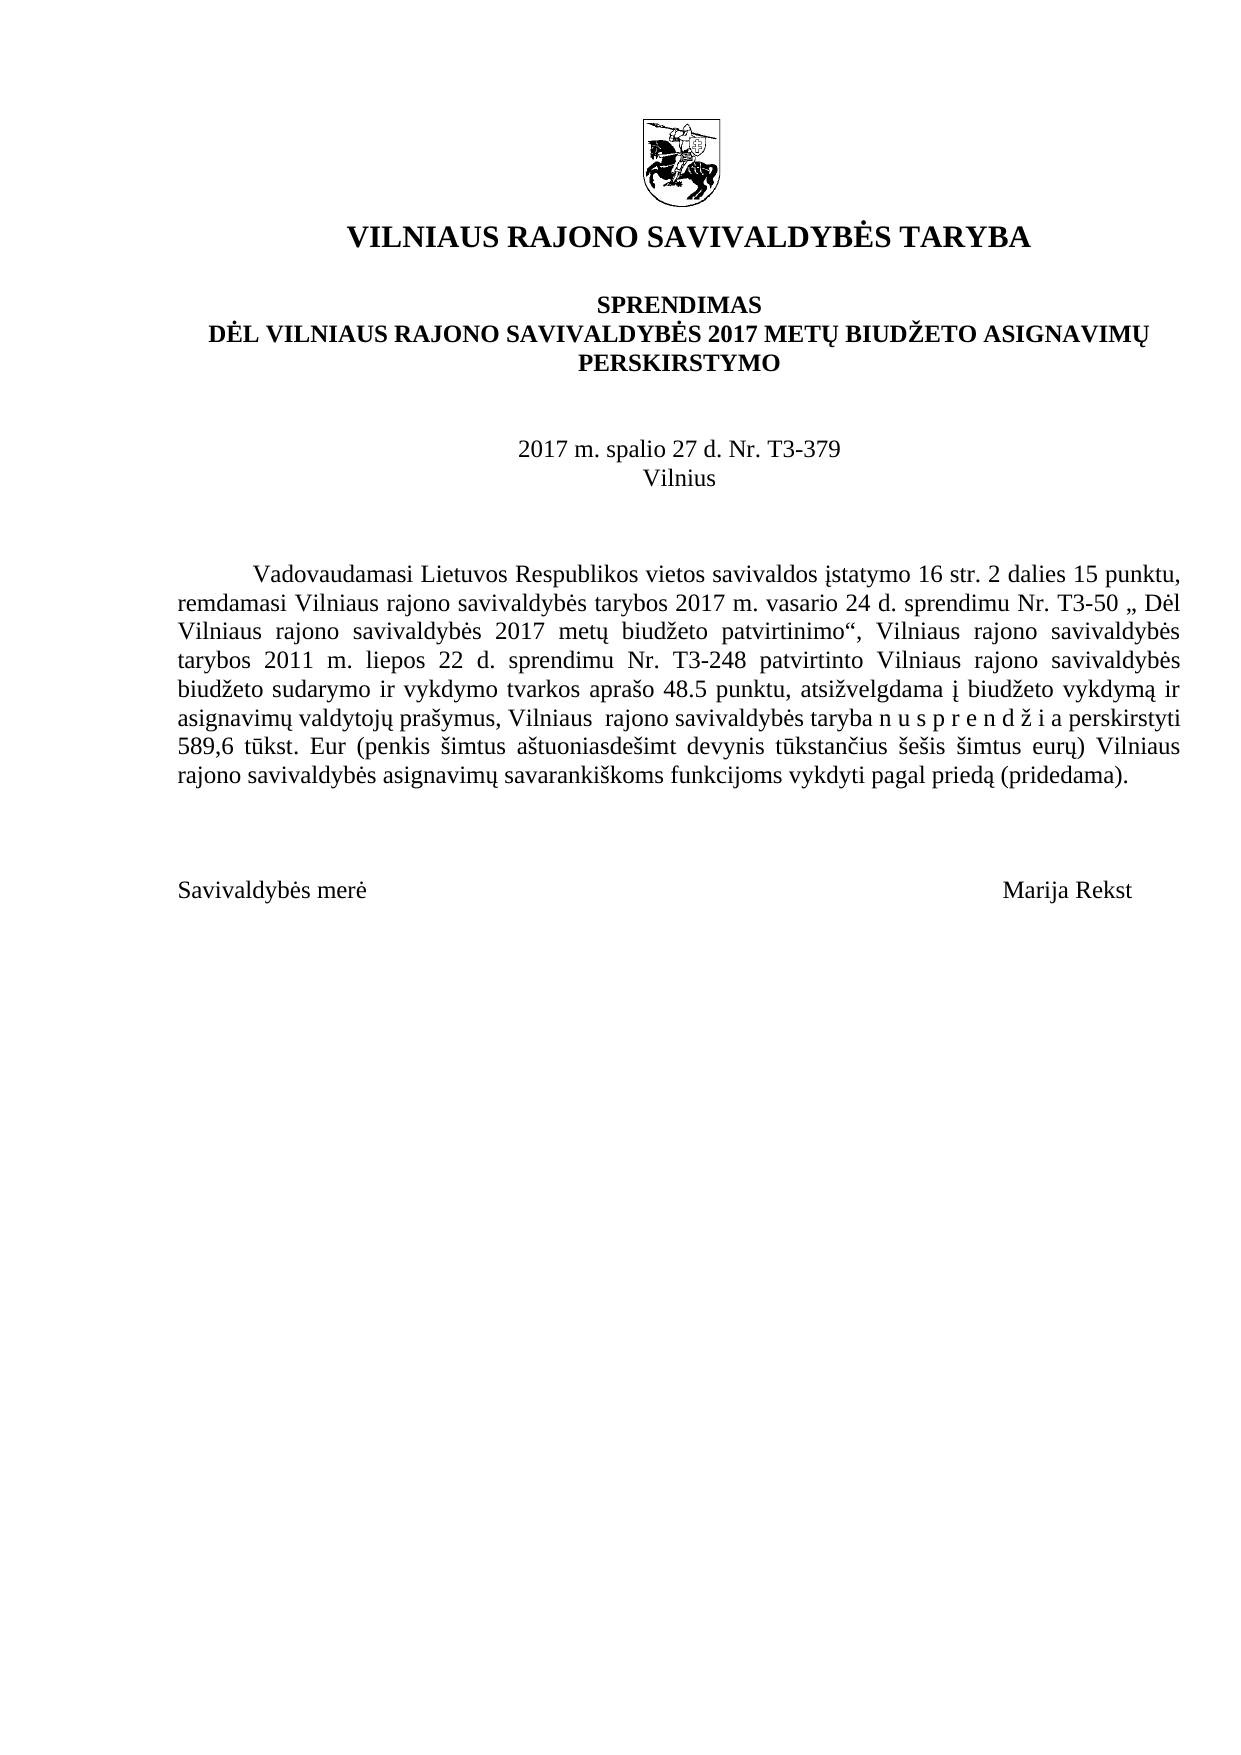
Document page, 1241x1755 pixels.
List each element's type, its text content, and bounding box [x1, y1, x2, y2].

text Vadovaudamasi Lietuvos Respublikos vietos savivaldos įstatymo 16 str. 2 dalies 15 punktu, remdamasi Vilniaus rajono savivaldybės tarybos 2017 m. vasario 24 d. sprendimu Nr. T3-50 „ Dėl Vilniaus rajono savivaldybės 2017 metų biudžeto patvirtinimo“, Vilniaus rajono savivaldybės tarybos 2011 m. liepos 22 d. sprendimu Nr. T3-248 patvirtinto Vilniaus rajono savivaldybės biudžeto sudarymo ir vykdymo tvarkos aprašo 48.5 punktu, atsižvelgdama į biudžeto vykdymą ir asignavimų valdytojų prašymus, Vilniaus rajono savivaldybės taryba n u s p r e n d ž i a perskirstyti 589,6 tūkst. Eur (penkis šimtus aštuoniasdešimt devynis tūkstančius šešis šimtus eurų) Vilniaus rajono savivaldybės asignavimų savarankiškoms funkcijoms vykdyti pagal priedą (pridedama). [177, 559, 1181, 789]
text Vilnius [177, 463, 1181, 492]
text SPRENDIMAS [177, 291, 1181, 319]
text VILNIAUS RAJONO SAVIVALDYBĖS TARYBA [192, 219, 1186, 255]
text 2017 m. spalio 27 d. Nr. T3-379 [177, 434, 1181, 463]
text DĖL VILNIAUS RAJONO SAVIVALDYBĖS 2017 METŲ BIUDŽETO ASIGNAVIMŲ PERSKIRSTYMO [177, 319, 1181, 377]
text Savivaldybės merė Marija Rekst [177, 875, 1181, 904]
